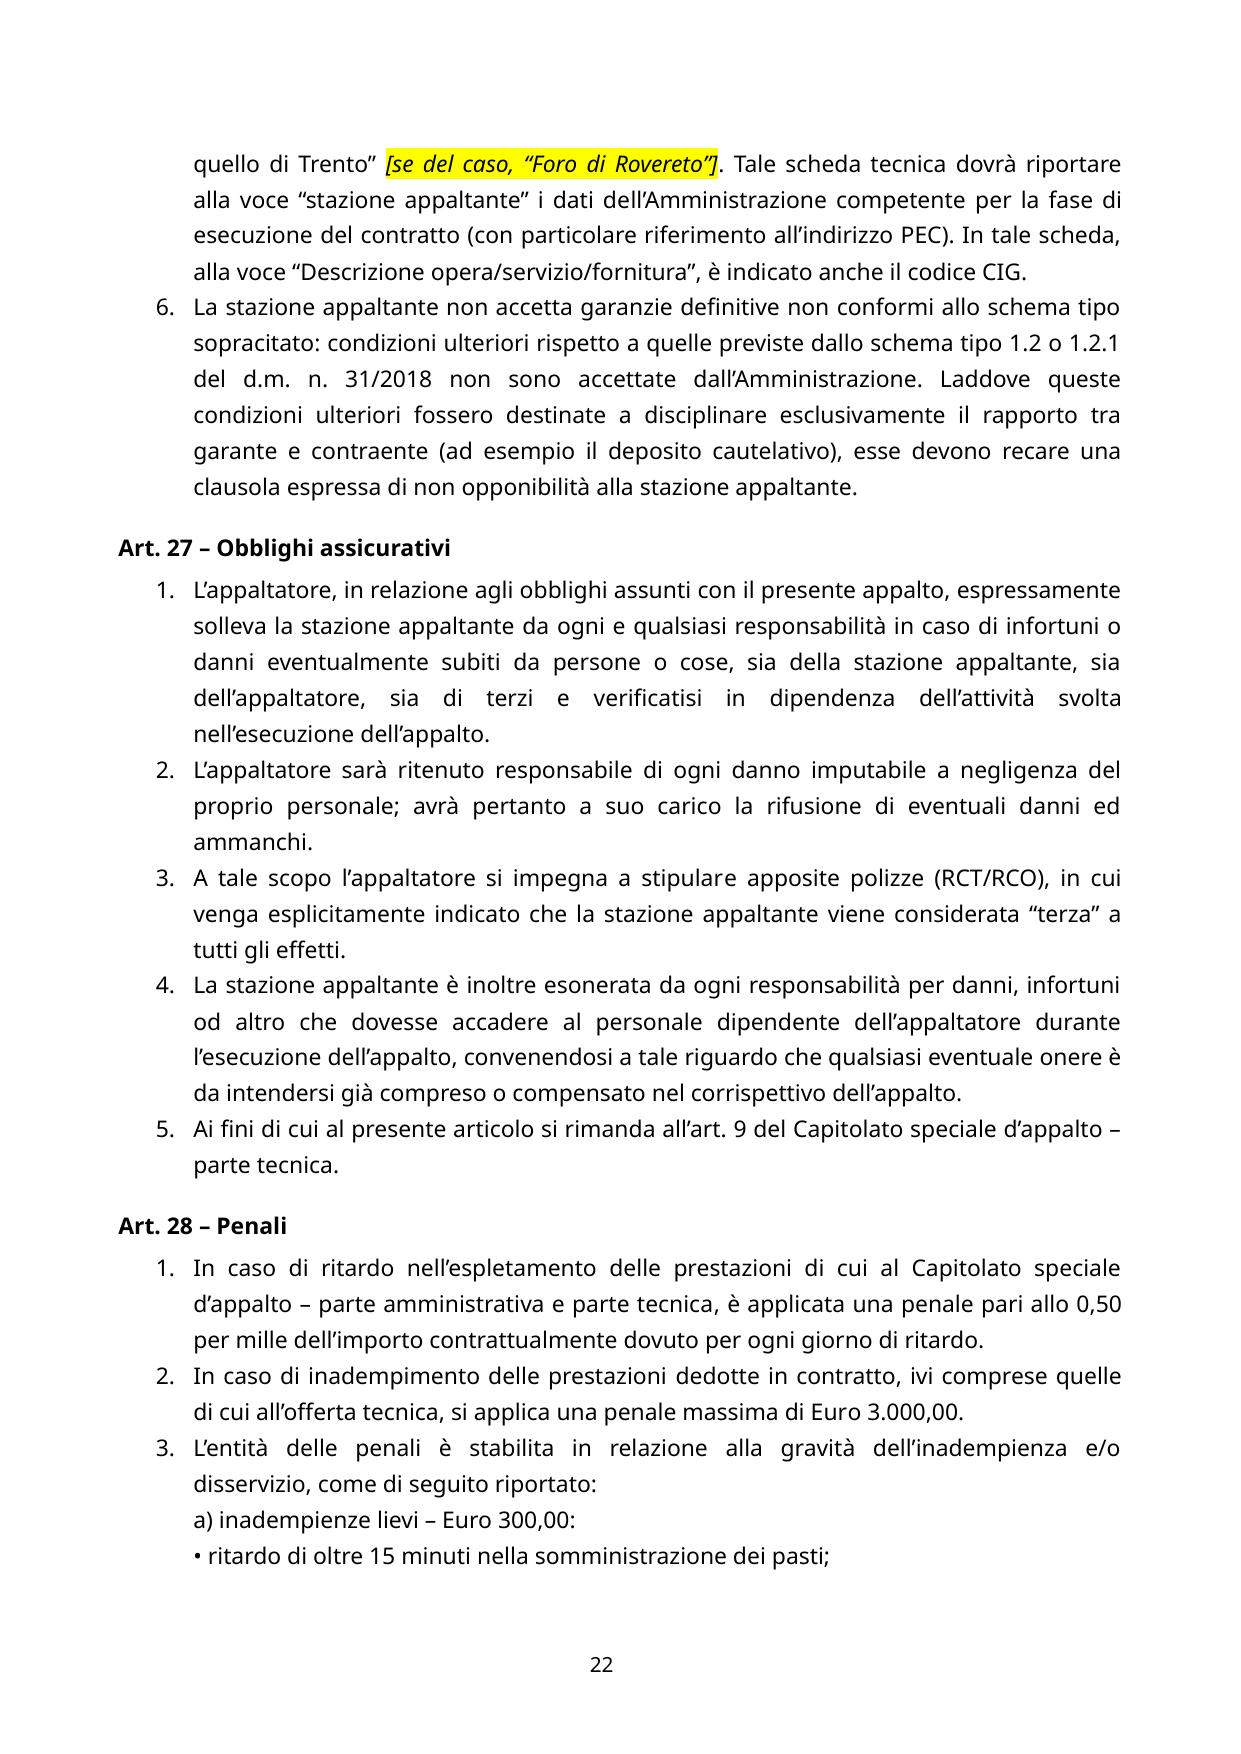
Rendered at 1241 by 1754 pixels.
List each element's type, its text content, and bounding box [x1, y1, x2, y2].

subtitle Art. 27 – Obblighi assicurativi [118, 532, 1122, 563]
list Ai fini di cui al presente articolo si rimanda all’art. 9 del Capitolato speciale d’appalto – parte tecnica. [156, 1113, 1122, 1180]
list • ritardo di oltre 15 minuti nella somministrazione dei pasti; [156, 1540, 1122, 1571]
list L’appaltatore, in relazione agli obblighi assunti con il presente appalto, espressamente solleva la stazione appaltante da ogni e qualsiasi responsabilità in caso di infortuni o danni eventualmente subiti da persone o cose, sia della stazione appaltante, sia dell’appaltatore, sia di terzi e verificatisi in dipendenza dell’attività svolta nell’esecuzione dell’appalto. [156, 574, 1122, 749]
list In caso di inadempimento delle prestazioni dedotte in contratto, ivi comprese quelle di cui all’offerta tecnica, si applica una penale massima di Euro 3.000,00. [156, 1360, 1122, 1427]
list a) inadempienze lievi – Euro 300,00: [156, 1504, 1122, 1535]
list In caso di ritardo nell’espletamento delle prestazioni di cui al Capitolato speciale d’appalto – parte amministrativa e parte tecnica, è applicata una penale pari allo 0,50 per mille dell’importo contrattualmente dovuto per ogni giorno di ritardo. [156, 1252, 1122, 1355]
list A tale scopo l’appaltatore si impegna a stipulare apposite polizze (RCT/RCO), in cui venga esplicitamente indicato che la stazione appaltante viene considerata “terza” a tutti gli effetti. [156, 862, 1122, 965]
list quello di Trento” [se del caso, “Foro di Rovereto”]. Tale scheda tecnica dovrà riportare alla voce “stazione appaltante” i dati dell’Amministrazione competente per la fase di esecuzione del contratto (con particolare riferimento all’indirizzo PEC). In tale scheda, alla voce “Descrizione opera/servizio/fornitura”, è indicato anche il codice CIG. [156, 148, 1122, 287]
list La stazione appaltante è inoltre esonerata da ogni responsabilità per danni, infortuni od altro che dovesse accadere al personale dipendente dell’appaltatore durante l’esecuzione dell’appalto, convenendosi a tale riguardo che qualsiasi eventuale onere è da intendersi già compreso o compensato nel corrispettivo dell’appalto. [156, 969, 1122, 1108]
list L’appaltatore sarà ritenuto responsabile di ogni danno imputabile a negligenza del proprio personale; avrà pertanto a suo carico la rifusione di eventuali danni ed ammanchi. [156, 754, 1122, 857]
subtitle Art. 28 – Penali [118, 1210, 1122, 1241]
list La stazione appaltante non accetta garanzie definitive non conformi allo schema tipo sopracitato: condizioni ulteriori rispetto a quelle previste dallo schema tipo 1.2 o 1.2.1 del d.m. n. 31/2018 non sono accettate dall’Amministrazione. Laddove queste condizioni ulteriori fossero destinate a disciplinare esclusivamente il rapporto tra garante e contraente (ad esempio il deposito cautelativo), esse devono recare una clausola espressa di non opponibilità alla stazione appaltante. [156, 291, 1122, 502]
list L’entità delle penali è stabilita in relazione alla gravità dell’inadempienza e/o disservizio, come di seguito riportato: [156, 1432, 1122, 1499]
